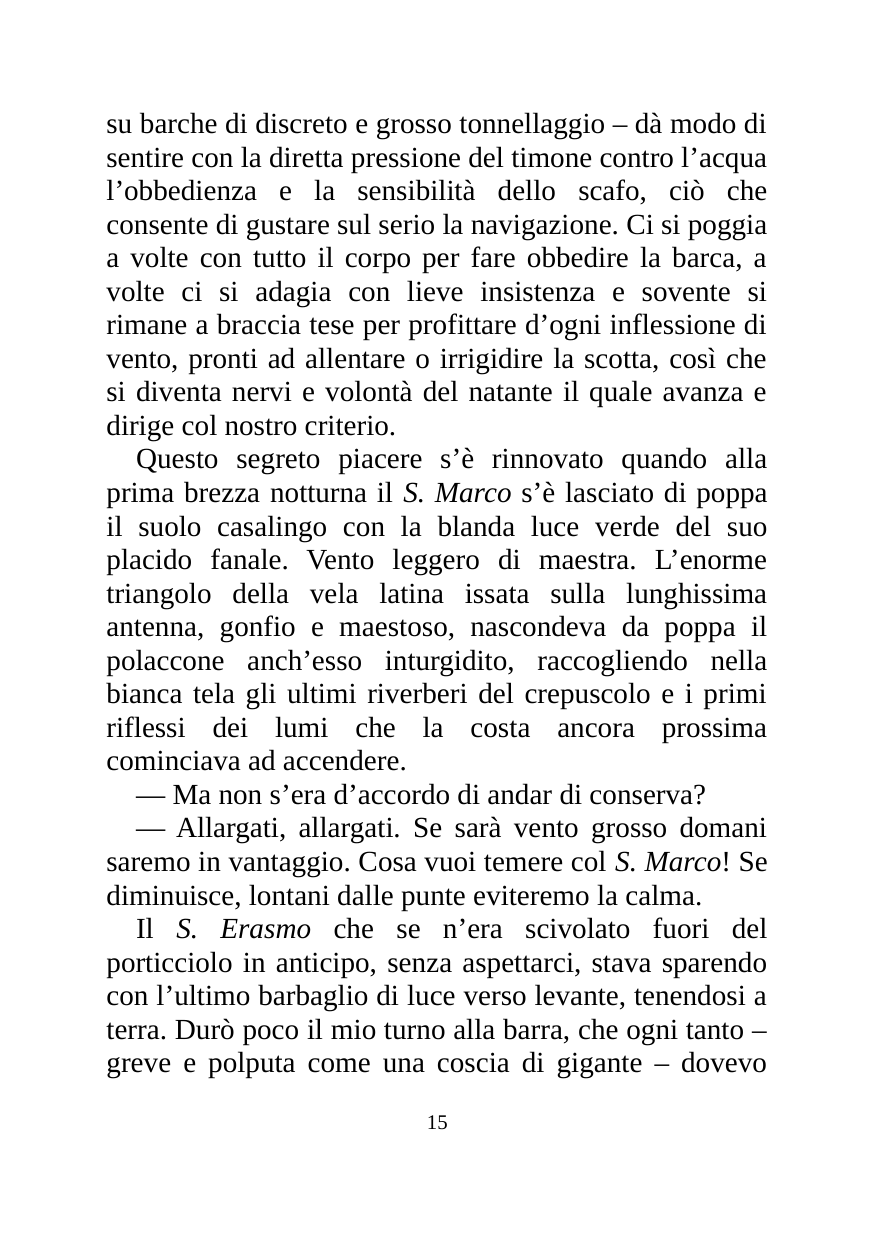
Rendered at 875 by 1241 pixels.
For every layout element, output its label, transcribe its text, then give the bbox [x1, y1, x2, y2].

text — Allargati, allargati. Se sarà vento grosso domani saremo in vantaggio. Cosa vuoi temere col S. Marco! Se diminuisce, lontani dalle punte eviteremo la calma. [106, 811, 768, 911]
text — Ma non s’era d’accordo di andar di conserva? [106, 777, 768, 811]
text Questo segreto piacere s’è rinnovato quando alla prima brezza notturna il S. Marco s’è lasciato di poppa il suolo casalingo con la blanda luce verde del suo placido fanale. Vento leggero di maestra. L’enorme triangolo della vela latina issata sulla lunghissima antenna, gonfio e maestoso, nascondeva da poppa il polaccone anch’esso inturgidito, raccogliendo nella bianca tela gli ultimi riverberi del crepuscolo e i primi riflessi dei lumi che la costa ancora prossima cominciava ad accendere. [106, 442, 768, 777]
text su barche di discreto e grosso tonnellaggio – dà modo di sentire con la diretta pressione del timone contro l’acqua l’obbedienza e la sensibilità dello scafo, ciò che consente di gustare sul serio la navigazione. Ci si poggia a volte con tutto il corpo per fare obbedire la barca, a volte ci si adagia con lieve insistenza e sovente si rimane a braccia tese per profittare d’ogni inflessione di vento, pronti ad allentare o irrigidire la scotta, così che si diventa nervi e volontà del natante il quale avanza e dirige col nostro criterio. [106, 106, 768, 442]
text Il S. Erasmo che se n’era scivolato fuori del porticciolo in anticipo, senza aspettarci, stava sparendo con l’ultimo barbaglio di luce verso levante, tenendosi a terra. Durò poco il mio turno alla barra, che ogni tanto – greve e polputa come una coscia di gigante – dovevo [106, 911, 768, 1079]
